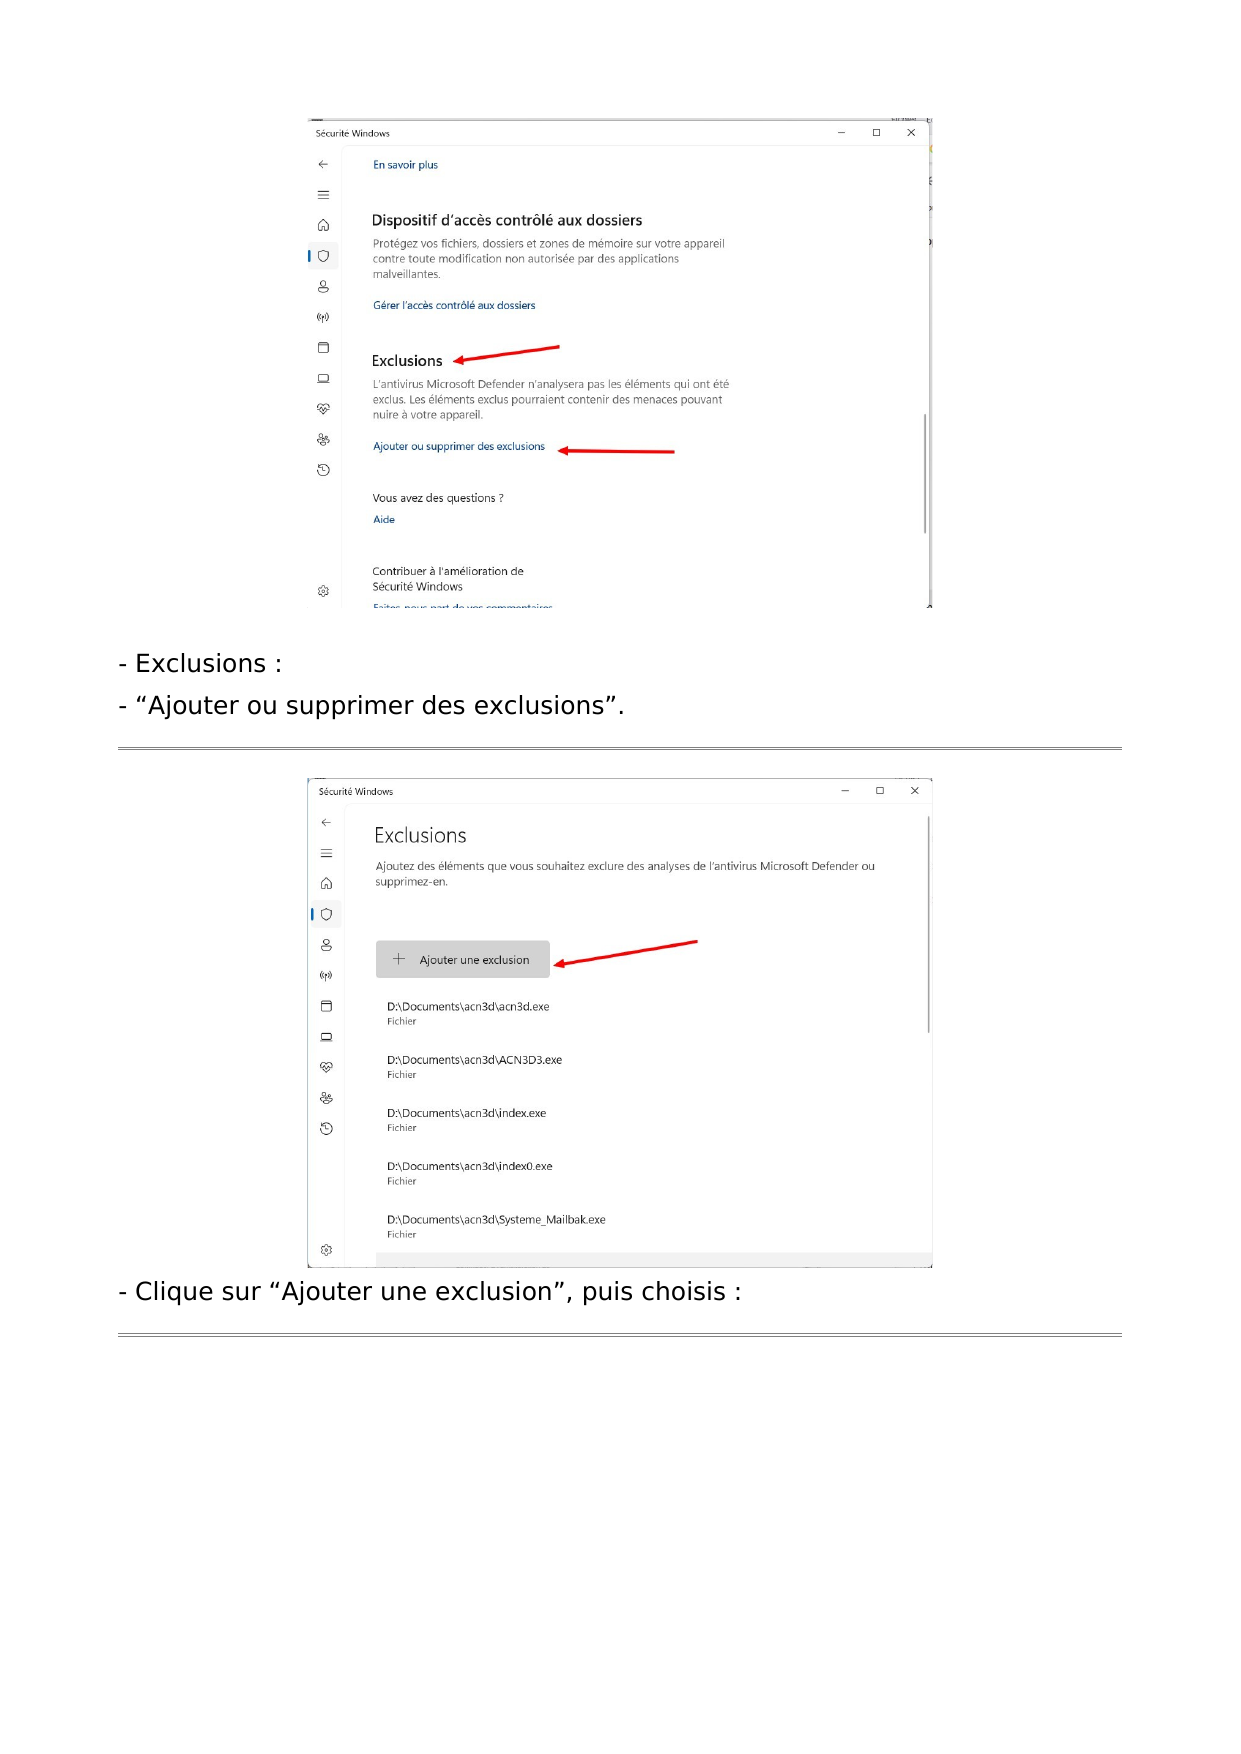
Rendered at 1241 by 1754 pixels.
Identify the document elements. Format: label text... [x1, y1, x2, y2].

picture [307, 118, 933, 608]
text - Clique sur “Ajouter une exclusion”, puis choisis : [118, 1277, 1122, 1306]
text - “Ajouter ou supprimer des exclusions”. [118, 691, 1122, 720]
text - Exclusions : [118, 649, 1122, 678]
picture [307, 778, 933, 1268]
